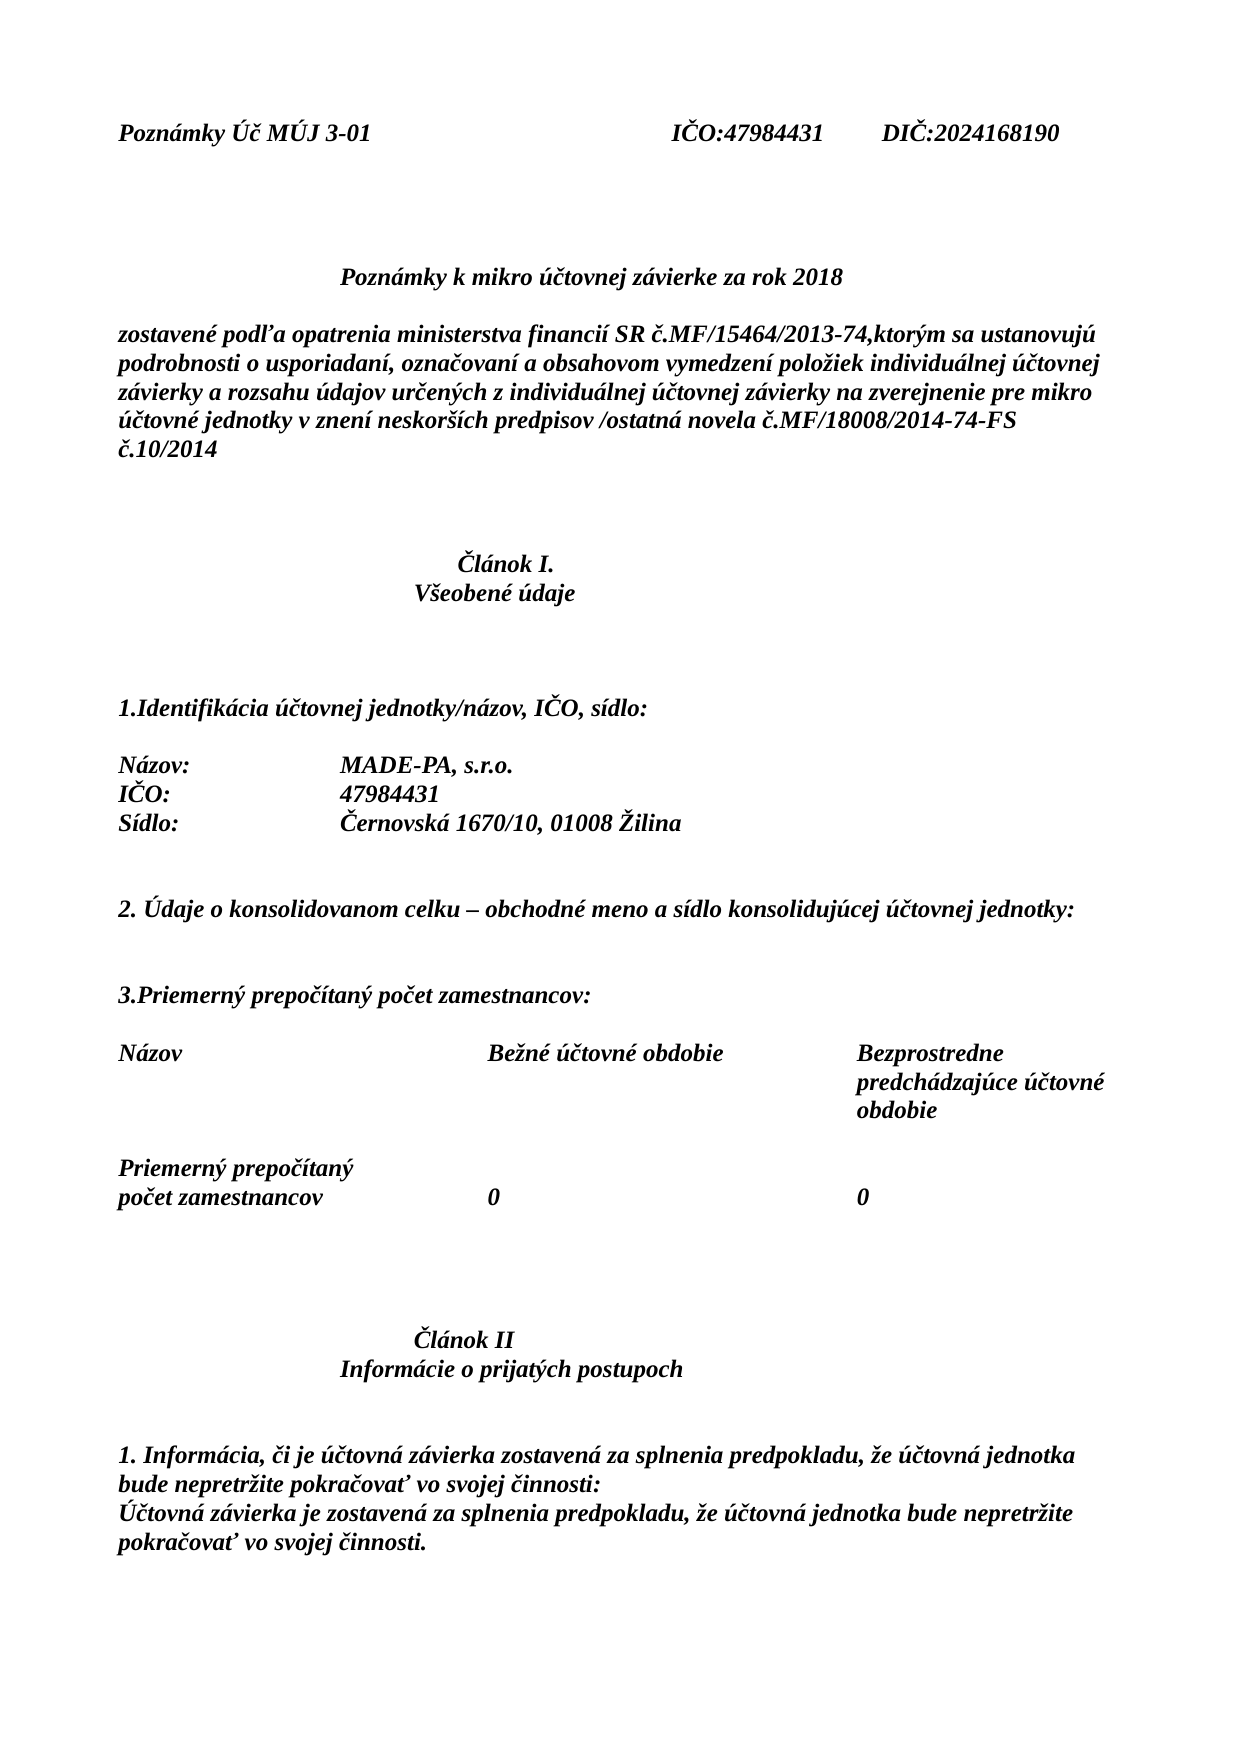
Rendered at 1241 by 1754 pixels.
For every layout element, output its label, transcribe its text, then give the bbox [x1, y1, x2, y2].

text Poznámky Úč MÚJ 3-01 IČO:47984431 DIČ:2024168190 [118, 118, 1122, 147]
text Článok II [118, 1326, 1122, 1354]
text Názov Bežné účtovné obdobie Bezprostredne [118, 1038, 1122, 1067]
text 3.Priemerný prepočítaný počet zamestnancov: [118, 981, 1122, 1009]
text bude nepretržite pokračovať vo svojej činnosti: [118, 1469, 1122, 1498]
text Informácie o prijatých postupoch [118, 1354, 1122, 1383]
text počet zamestnancov 0 0 [118, 1182, 1122, 1211]
text Názov: MADE-PA, s.r.o. [118, 751, 1122, 779]
text 1. Informácia, či je účtovná závierka zostavená za splnenia predpokladu, že účtovná jednotka [118, 1441, 1122, 1469]
text predchádzajúce účtovné [118, 1067, 1122, 1096]
text 1.Identifikácia účtovnej jednotky/názov, IČO, sídlo: [118, 693, 1122, 722]
text Sídlo: Černovská 1670/10, 01008 Žilina [118, 808, 1122, 837]
text IČO: 47984431 [118, 779, 1122, 808]
text Všeobené údaje [118, 578, 1122, 607]
text Poznámky k mikro účtovnej závierke za rok 2018 [118, 262, 1122, 291]
text Článok I. [118, 549, 1122, 578]
text zostavené podľa opatrenia ministerstva financií SR č.MF/15464/2013-74,ktorým sa ustanovujú podrobnosti o usporiadaní, označovaní a obsahovom vymedzení položiek individuálnej účtovnej závierky a rozsahu údajov určených z individuálnej účtovnej závierky na zverejnenie pre mikro účtovné jednotky v znení neskorších predpisov /ostatná novela č.MF/18008/2014-74-FS č.10/2014 [118, 319, 1122, 463]
text Priemerný prepočítaný [118, 1153, 1122, 1182]
text obdobie [118, 1096, 1122, 1124]
text Účtovná závierka je zostavená za splnenia predpokladu, že účtovná jednotka bude nepretržite pokračovať vo svojej činnosti. [118, 1498, 1122, 1556]
text 2. Údaje o konsolidovanom celku – obchodné meno a sídlo konsolidujúcej účtovnej jednotky: [118, 894, 1122, 923]
